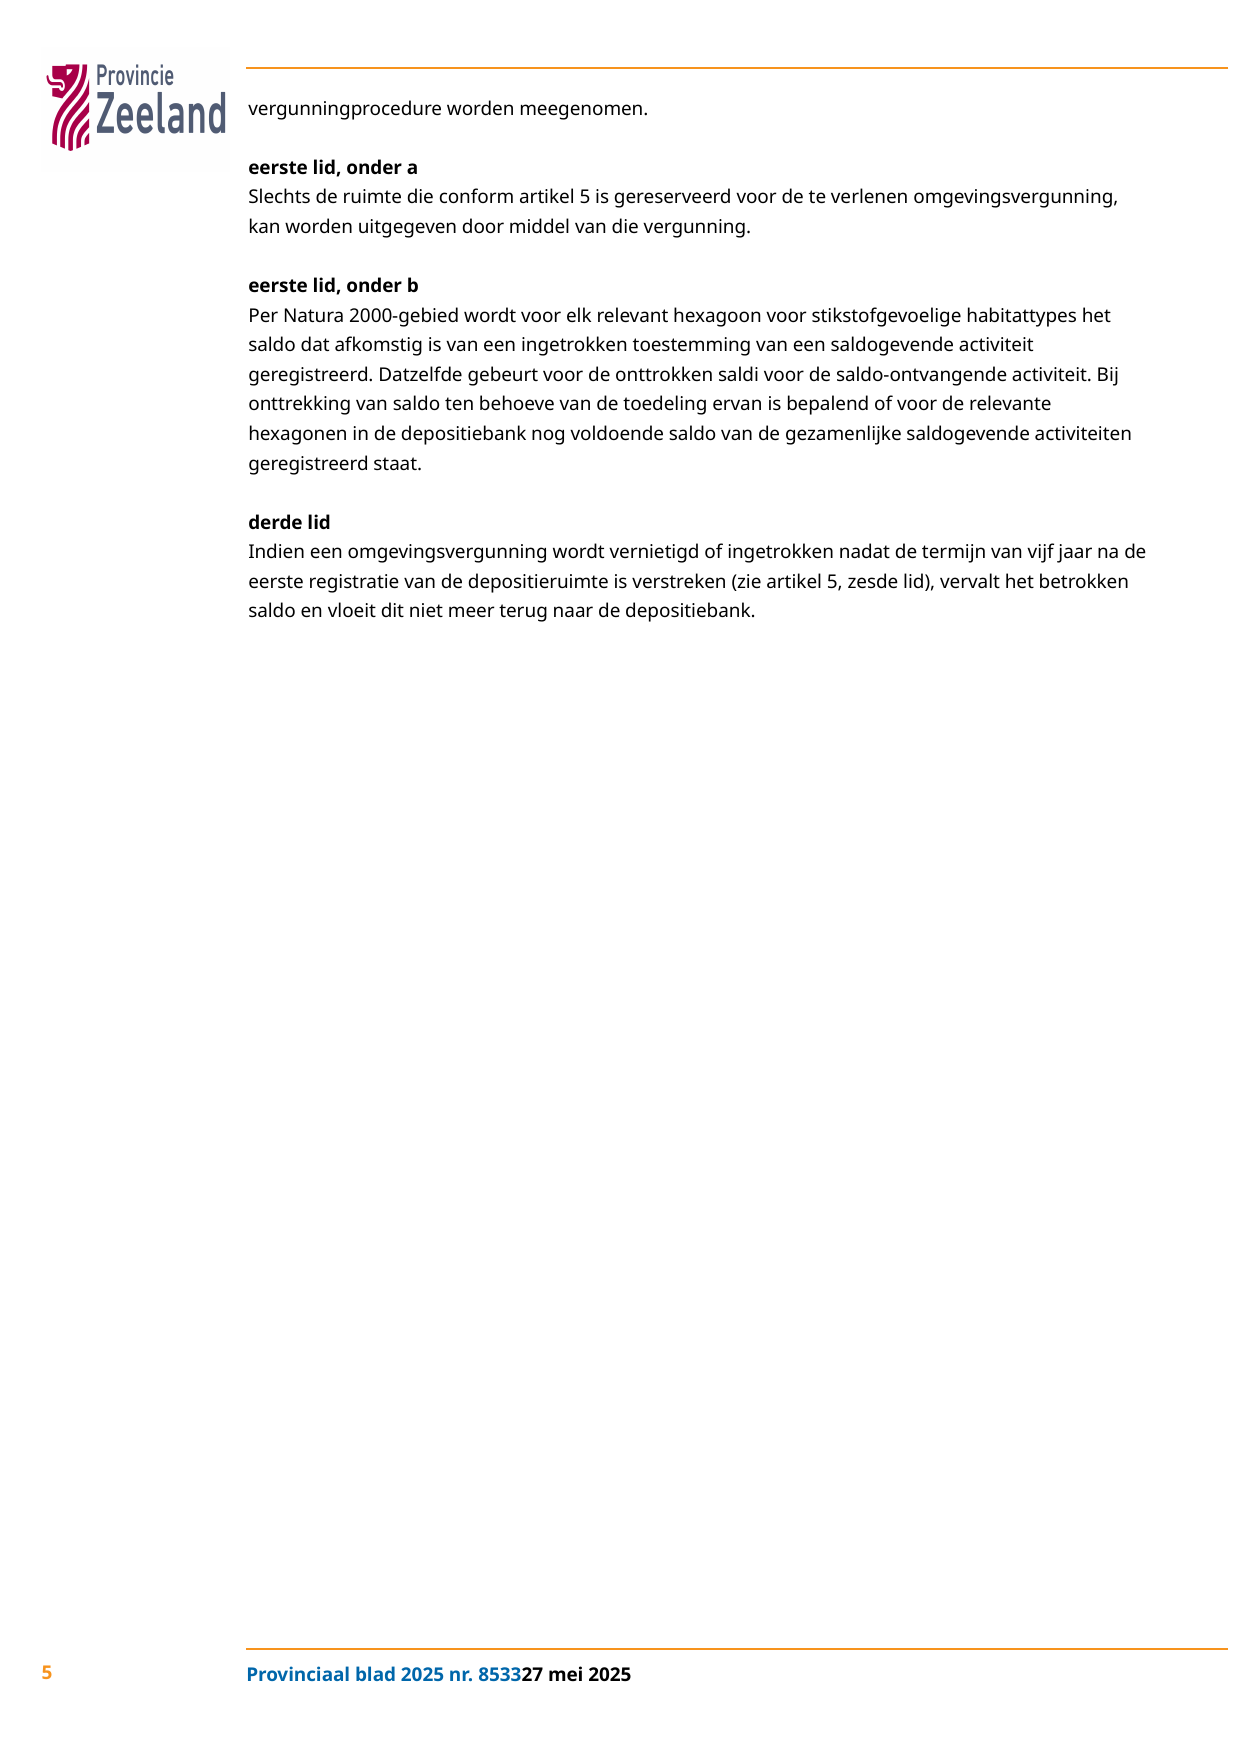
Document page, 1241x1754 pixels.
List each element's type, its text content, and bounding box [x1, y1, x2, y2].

text eerste lid, onder a [248, 154, 1152, 180]
text eerste lid, onder b [248, 272, 1152, 298]
text Indien een omgevingsvergunning wordt vernietigd of ingetrokken nadat de termijn van vijf jaar na de eerste registratie van de depositieruimte is verstreken (zie artikel 5, zesde lid), vervalt het betrokken saldo en vloeit dit niet meer terug naar de depositiebank. [248, 538, 1152, 623]
text Per Natura 2000-gebied wordt voor elk relevant hexagoon voor stikstofgevoelige habitattypes het saldo dat afkomstig is van een ingetrokken toestemming van een saldogevende activiteit geregistreerd. Datzelfde gebeurt voor de onttrokken saldi voor de saldo-ontvangende activiteit. Bij onttrekking van saldo ten behoeve van de toedeling ervan is bepalend of voor de relevante hexagonen in de depositiebank nog voldoende saldo van de gezamenlijke saldogevende activiteiten geregistreerd staat. [248, 302, 1152, 476]
text vergunningprocedure worden meegenomen. [248, 95, 1152, 121]
picture [41, 47, 231, 172]
text derde lid [248, 509, 1152, 535]
text Slechts de ruimte die conform artikel 5 is gereserveerd voor de te verlenen omgevingsvergunning, kan worden uitgegeven door middel van die vergunning. [248, 183, 1152, 239]
